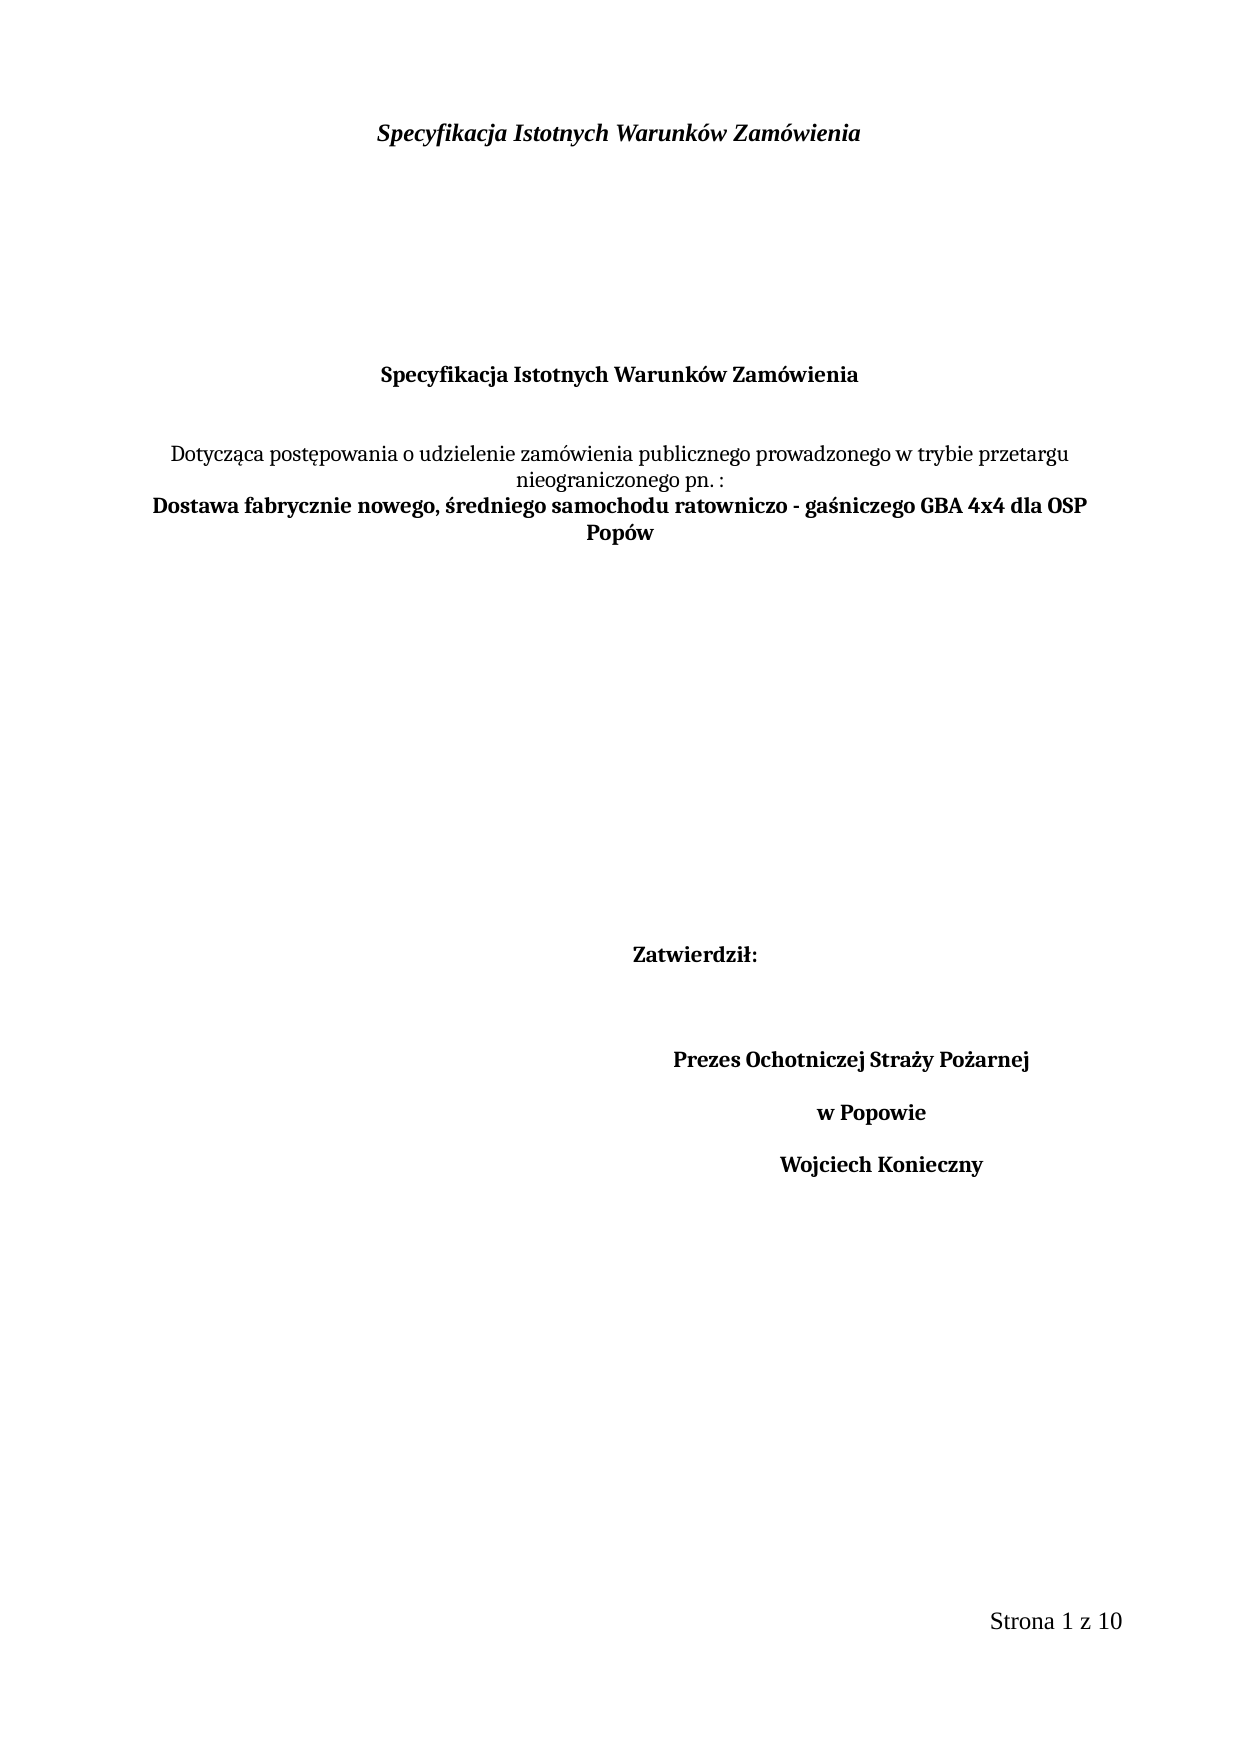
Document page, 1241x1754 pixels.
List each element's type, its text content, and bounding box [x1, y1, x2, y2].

text w Popowie [118, 1099, 1122, 1126]
text Zatwierdził: [118, 941, 1122, 968]
text Dotycząca postępowania o udzielenie zamówienia publicznego prowadzonego w trybie przetargu nieograniczonego pn. : [118, 441, 1122, 493]
text Wojciech Konieczny [118, 1152, 1122, 1178]
text Dostawa fabrycznie nowego, średniego samochodu ratowniczo - gaśniczego GBA 4x4 dla OSP Popów [118, 493, 1122, 546]
text Specyfikacja Istotnych Warunków Zamówienia [118, 362, 1122, 388]
text Prezes Ochotniczej Straży Pożarnej [118, 1047, 1122, 1073]
